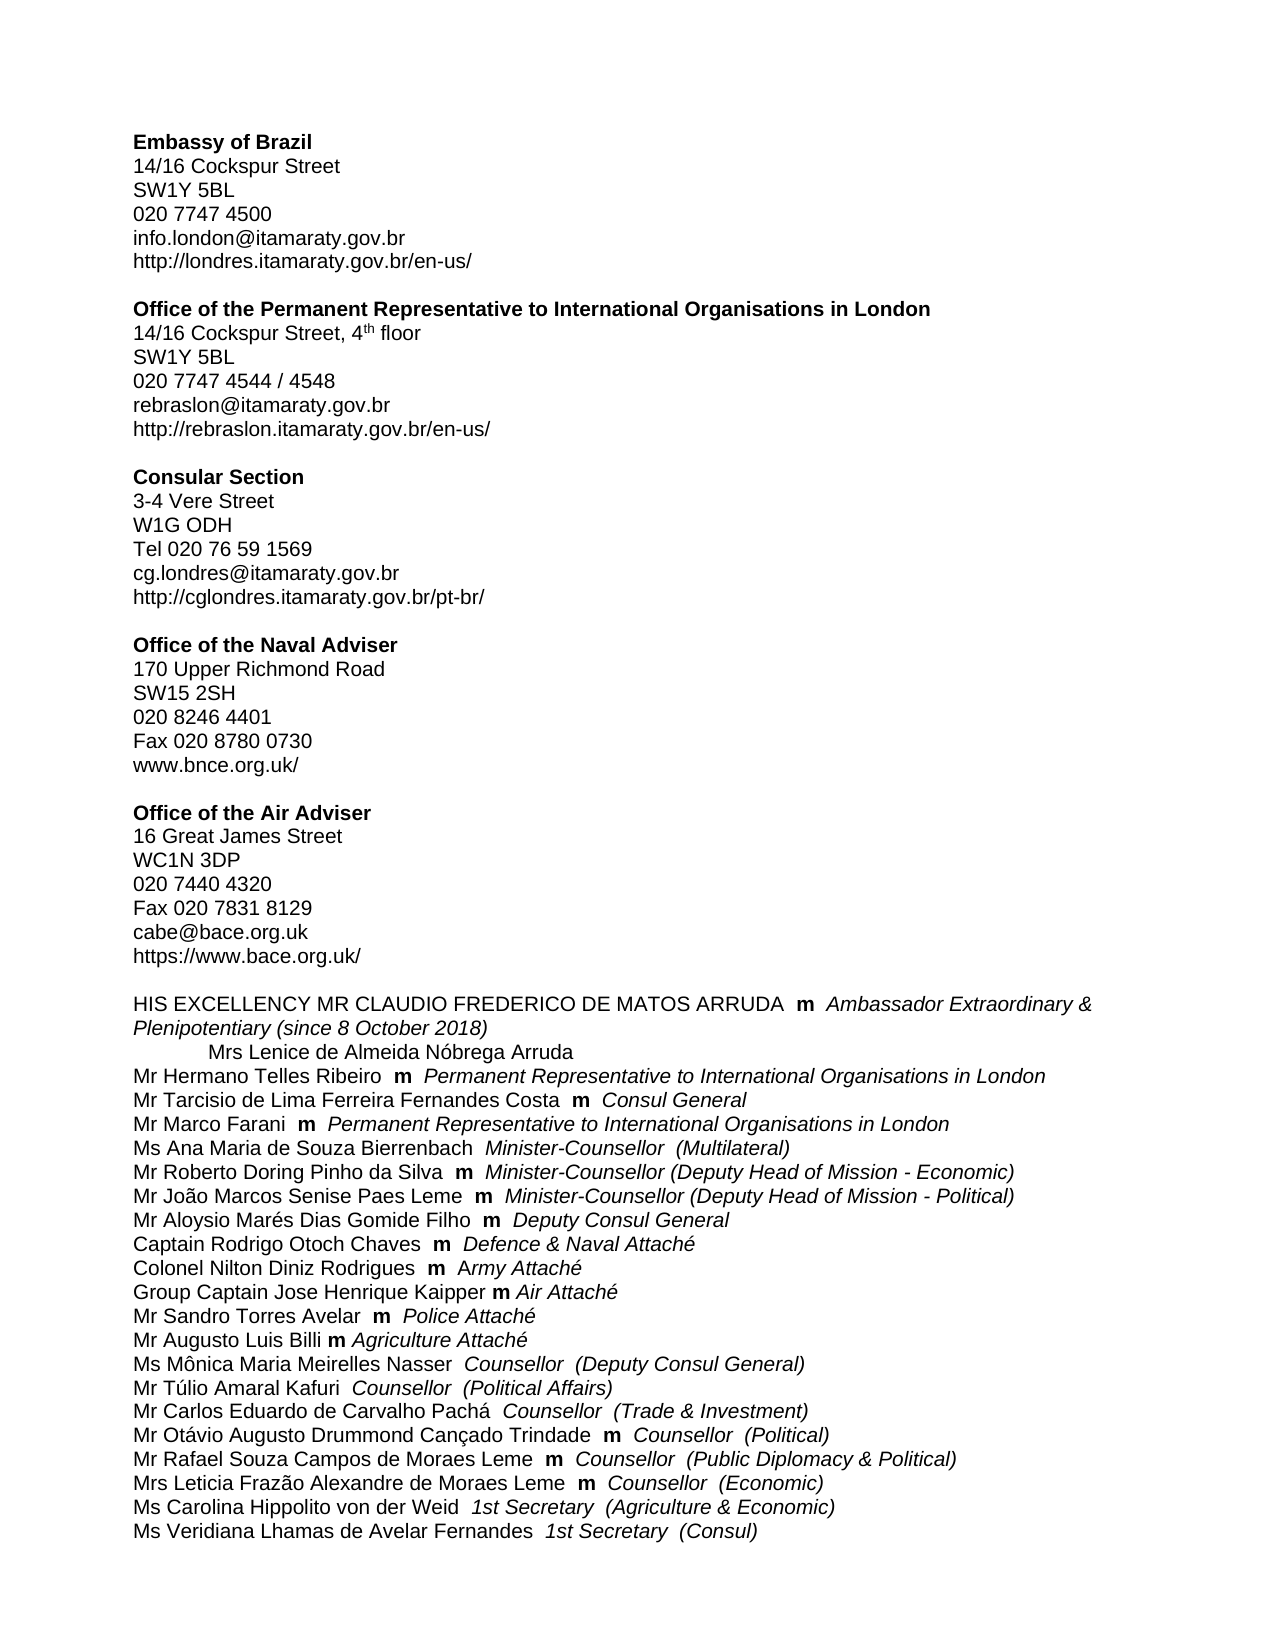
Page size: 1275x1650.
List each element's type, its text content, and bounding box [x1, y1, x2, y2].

text Embassy of Brazil [133, 129, 1181, 153]
text Ms Ana Maria de Souza Bierrenbach Minister-Counsellor (Multilateral) [133, 1136, 1181, 1160]
text Mr Rafael Souza Campos de Moraes Leme m Counsellor (Public Diplomacy & Political) [133, 1447, 1181, 1471]
text HIS EXCELLENCY MR CLAUDIO FREDERICO DE MATOS ARRUDA m Ambassador Extraordinary & Plenipotentiary (since 8 October 2018) [133, 992, 1181, 1040]
text Mrs Lenice de Almeida Nóbrega Arruda [133, 1040, 1181, 1064]
text Tel 020 76 59 1569 [133, 537, 1181, 561]
text Mr João Marcos Senise Paes Leme m Minister-Counsellor (Deputy Head of Mission - Political) [133, 1184, 1181, 1208]
text W1G ODH [133, 513, 1181, 537]
text WC1N 3DP [133, 848, 1181, 872]
text 020 7440 4320 [133, 872, 1181, 896]
text 020 8246 4401 [133, 704, 1181, 728]
text 020 7747 4544 / 4548 [133, 369, 1181, 393]
text http://cglondres.itamaraty.gov.br/pt-br/ [133, 585, 1181, 609]
text info.london@itamaraty.gov.br [133, 225, 1181, 249]
text https://www.bace.org.uk/ [133, 944, 1181, 968]
text Mr Augusto Luis Billi m Agriculture Attaché [133, 1327, 1181, 1351]
text Fax 020 8780 0730 [133, 728, 1181, 752]
text 020 7747 4500 [133, 201, 1181, 225]
text Captain Rodrigo Otoch Chaves m Defence & Naval Attaché [133, 1232, 1181, 1256]
text Ms Veridiana Lhamas de Avelar Fernandes 1st Secretary (Consul) [133, 1519, 1181, 1543]
text Office of the Naval Adviser [133, 633, 1181, 657]
text cabe@bace.org.uk [133, 920, 1181, 944]
text 16 Great James Street [133, 824, 1181, 848]
text Office of the Air Adviser [133, 800, 1181, 824]
text 3-4 Vere Street [133, 489, 1181, 513]
text www.bnce.org.uk/ [133, 752, 1181, 776]
text Colonel Nilton Diniz Rodrigues m Army Attaché [133, 1256, 1181, 1279]
text Fax 020 7831 8129 [133, 896, 1181, 920]
text Ms Carolina Hippolito von der Weid 1st Secretary (Agriculture & Economic) [133, 1495, 1181, 1519]
text Mr Roberto Doring Pinho da Silva m Minister-Counsellor (Deputy Head of Mission - Economic) [133, 1160, 1181, 1184]
text Mr Sandro Torres Avelar m Police Attaché [133, 1303, 1181, 1327]
text Consular Section [133, 465, 1181, 489]
text Mr Tarcisio de Lima Ferreira Fernandes Costa m Consul General [133, 1088, 1181, 1112]
text Mr Túlio Amaral Kafuri Counsellor (Political Affairs) [133, 1375, 1181, 1399]
text Group Captain Jose Henrique Kaipper m Air Attaché [133, 1279, 1181, 1303]
text Ms Mônica Maria Meirelles Nasser Counsellor (Deputy Consul General) [133, 1351, 1181, 1375]
text Office of the Permanent Representative to International Organisations in London [133, 297, 1181, 321]
text Mr Otávio Augusto Drummond Cançado Trindade m Counsellor (Political) [133, 1423, 1181, 1447]
text 14/16 Cockspur Street, 4th floor [133, 321, 1181, 345]
text http://londres.itamaraty.gov.br/en-us/ [133, 249, 1181, 273]
text SW1Y 5BL [133, 345, 1181, 369]
text http://rebraslon.itamaraty.gov.br/en-us/ [133, 417, 1181, 441]
text Mr Carlos Eduardo de Carvalho Pachá Counsellor (Trade & Investment) [133, 1399, 1181, 1423]
text rebraslon@itamaraty.gov.br [133, 393, 1181, 417]
text 14/16 Cockspur Street [133, 153, 1181, 177]
text SW1Y 5BL [133, 177, 1181, 201]
text cg.londres@itamaraty.gov.br [133, 561, 1181, 585]
text Mr Aloysio Marés Dias Gomide Filho m Deputy Consul General [133, 1208, 1181, 1232]
text Mr Marco Farani m Permanent Representative to International Organisations in London [133, 1112, 1181, 1136]
text SW15 2SH [133, 681, 1181, 704]
text Mr Hermano Telles Ribeiro m Permanent Representative to International Organisations in London [133, 1064, 1181, 1088]
text Mrs Leticia Frazão Alexandre de Moraes Leme m Counsellor (Economic) [133, 1471, 1181, 1495]
text 170 Upper Richmond Road [133, 657, 1181, 681]
